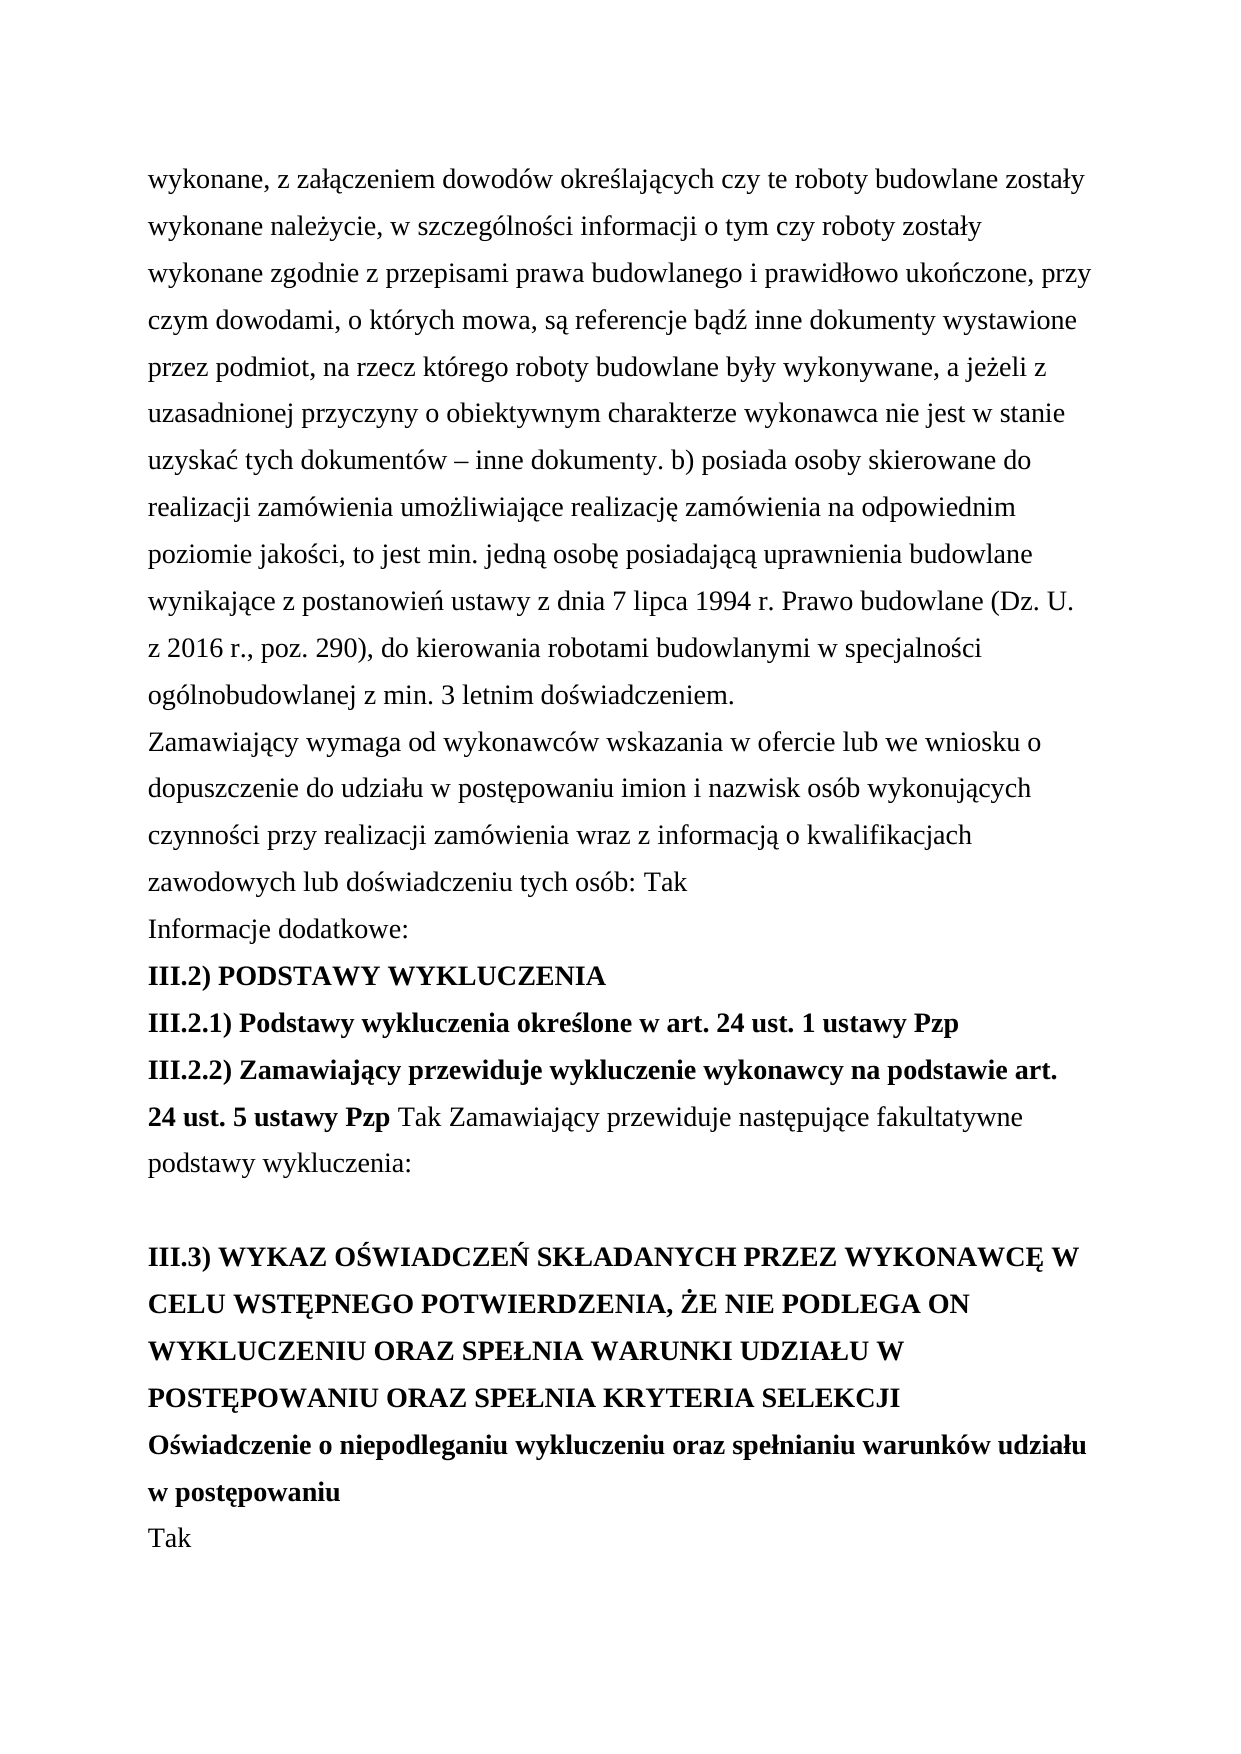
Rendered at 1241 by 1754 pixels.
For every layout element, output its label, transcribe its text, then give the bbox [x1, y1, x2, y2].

text III.3) WYKAZ OŚWIADCZEŃ SKŁADANYCH PRZEZ WYKONAWCĘ W CELU WSTĘPNEGO POTWIERDZENIA, ŻE NIE PODLEGA ON WYKLUCZENIU ORAZ SPEŁNIA WARUNKI UDZIAŁU W POSTĘPOWANIU ORAZ SPEŁNIA KRYTERIA SELEKCJI [148, 1226, 1093, 1413]
text Oświadczenie o niepodleganiu wykluczeniu oraz spełnianiu warunków udziału w postępowaniu Tak [148, 1413, 1093, 1554]
text wykonane, z załączeniem dowodów określających czy te roboty budowlane zostały wykonane należycie, w szczególności informacji o tym czy roboty zostały wykonane zgodnie z przepisami prawa budowlanego i prawidłowo ukończone, przy czym dowodami, o których mowa, są referencje bądź inne dokumenty wystawione przez podmiot, na rzecz którego roboty budowlane były wykonywane, a jeżeli z uzasadnionej przyczyny o obiektywnym charakterze wykonawca nie jest w stanie uzyskać tych dokumentów – inne dokumenty. b) posiada osoby skierowane do realizacji zamówienia umożliwiające realizację zamówienia na odpowiednim poziomie jakości, to jest min. jedną osobę posiadającą uprawnienia budowlane wynikające z postanowień ustawy z dnia 7 lipca 1994 r. Prawo budowlane (Dz. U. z 2016 r., poz. 290), do kierowania robotami budowlanymi w specjalności ogólnobudowlanej z min. 3 letnim doświadczeniem. Zamawiający wymaga od wykonawców wskazania w ofercie lub we wniosku o dopuszczenie do udziału w postępowaniu imion i nazwisk osób wykonujących czynności przy realizacji zamówienia wraz z informacją o kwalifikacjach zawodowych lub doświadczeniu tych osób: Tak Informacje dodatkowe: [148, 148, 1093, 944]
text III.2) PODSTAWY WYKLUCZENIA [148, 944, 1093, 991]
text III.2.1) Podstawy wykluczenia określone w art. 24 ust. 1 ustawy Pzp III.2.2) Zamawiający przewiduje wykluczenie wykonawcy na podstawie art. 24 ust. 5 ustawy Pzp Tak Zamawiający przewiduje następujące fakultatywne podstawy wykluczenia: [148, 991, 1093, 1226]
